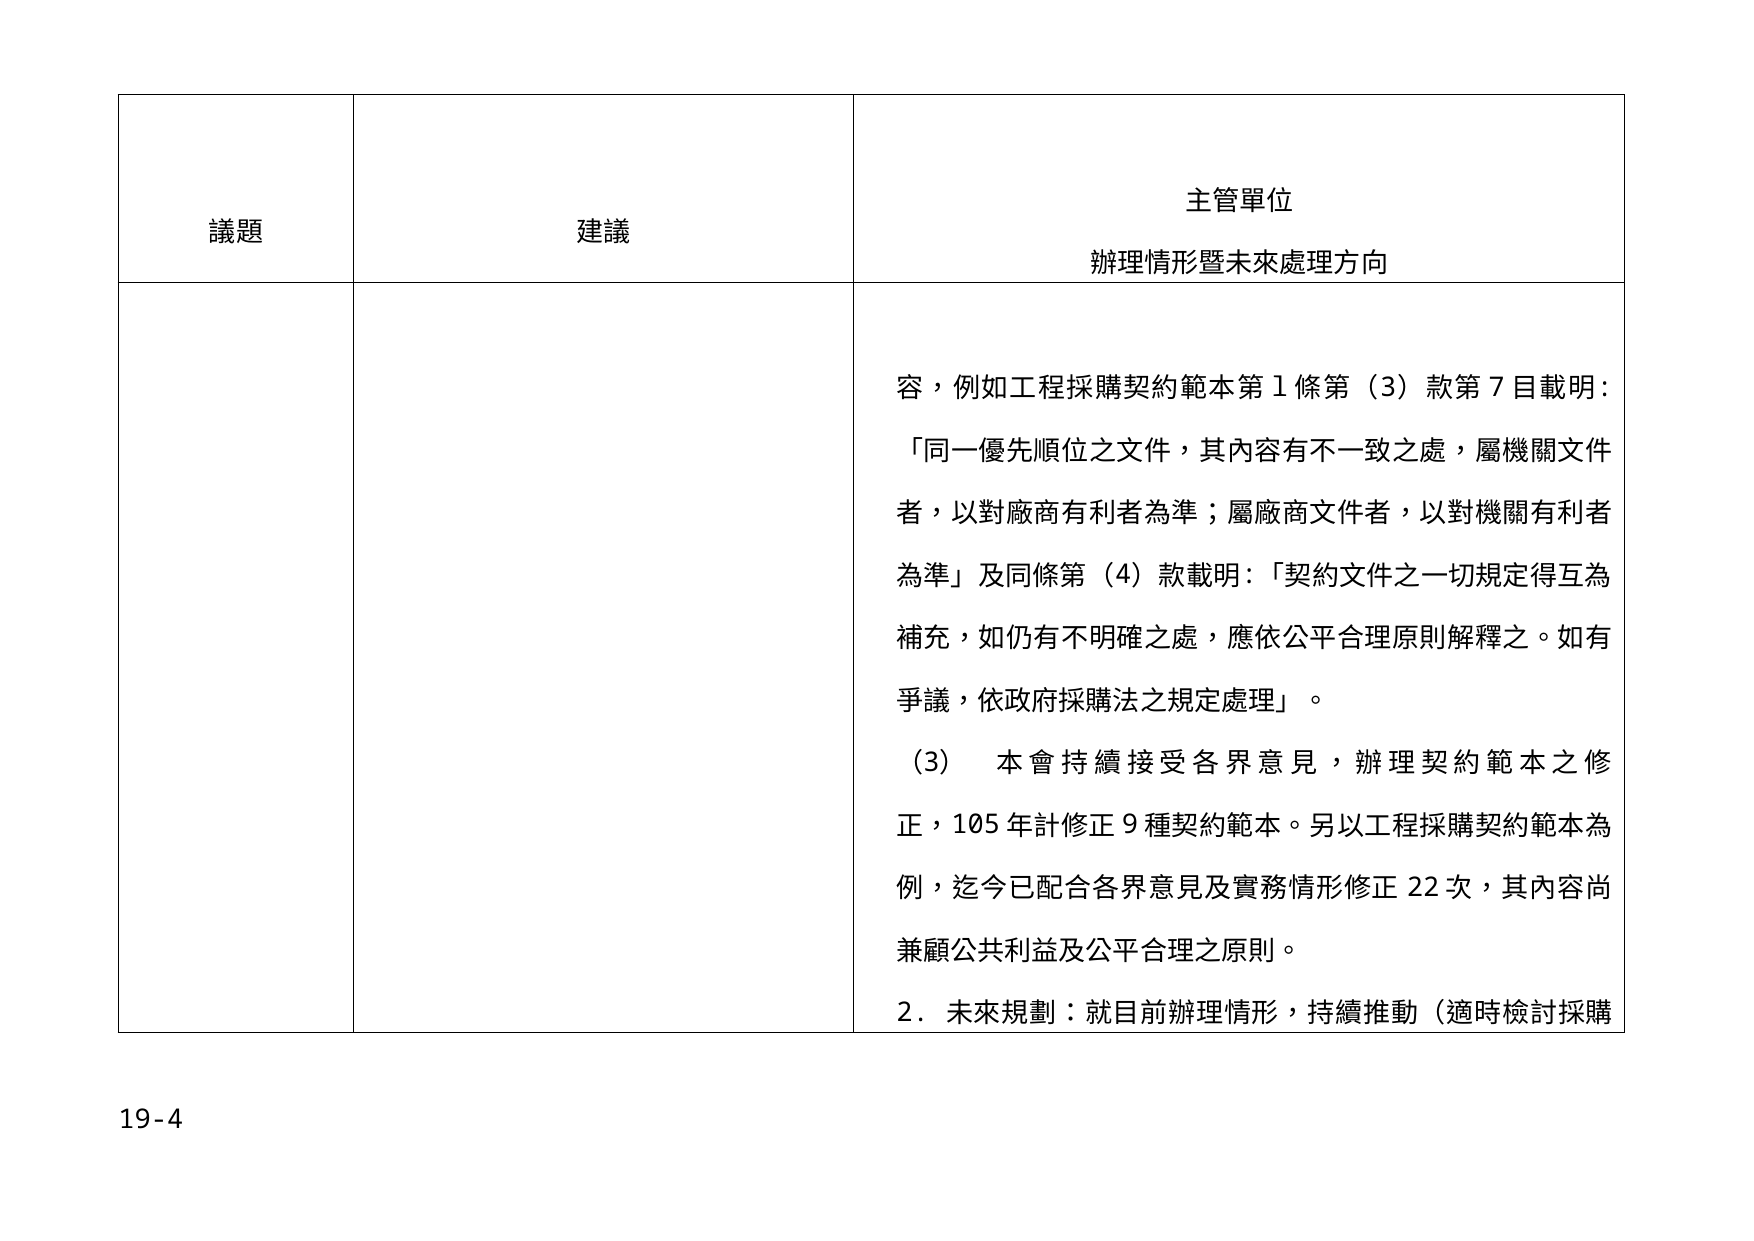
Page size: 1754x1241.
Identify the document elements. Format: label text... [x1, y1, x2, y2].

table_header 建議 [354, 95, 853, 282]
table_header 主管單位 辦理情形暨未來處理方向 [854, 95, 1624, 282]
table_header 議題 [119, 95, 353, 282]
table_cell [354, 283, 853, 1032]
table_cell [119, 283, 353, 1032]
table_cell 容，例如工程採購契約範本第l條第（3）款第7目載明:「同一優先順位之文件，其內容有不一致之處，屬機關文件者，以對廠商有利者為準；屬廠商文件者，以對機關有利者為準」及同條第（4）款載明:「契約文件之一切規定得互為補充，如仍有不明確之處，應依公平合理原則解釋之。如有爭議，依政府採購法之規定處理」。 （3） 本會持續接受各界意見，辦理契約範本之修正，105年計修正9種契約範本。另以工程採購契約範本為例，迄今已配合各界意見及實務情形修正22次，其內容尚兼顧公共利益及公平合理之原則。 2. 未來規劃：就目前辦理情形，持續推動（適時檢討採購 [854, 283, 1624, 1032]
